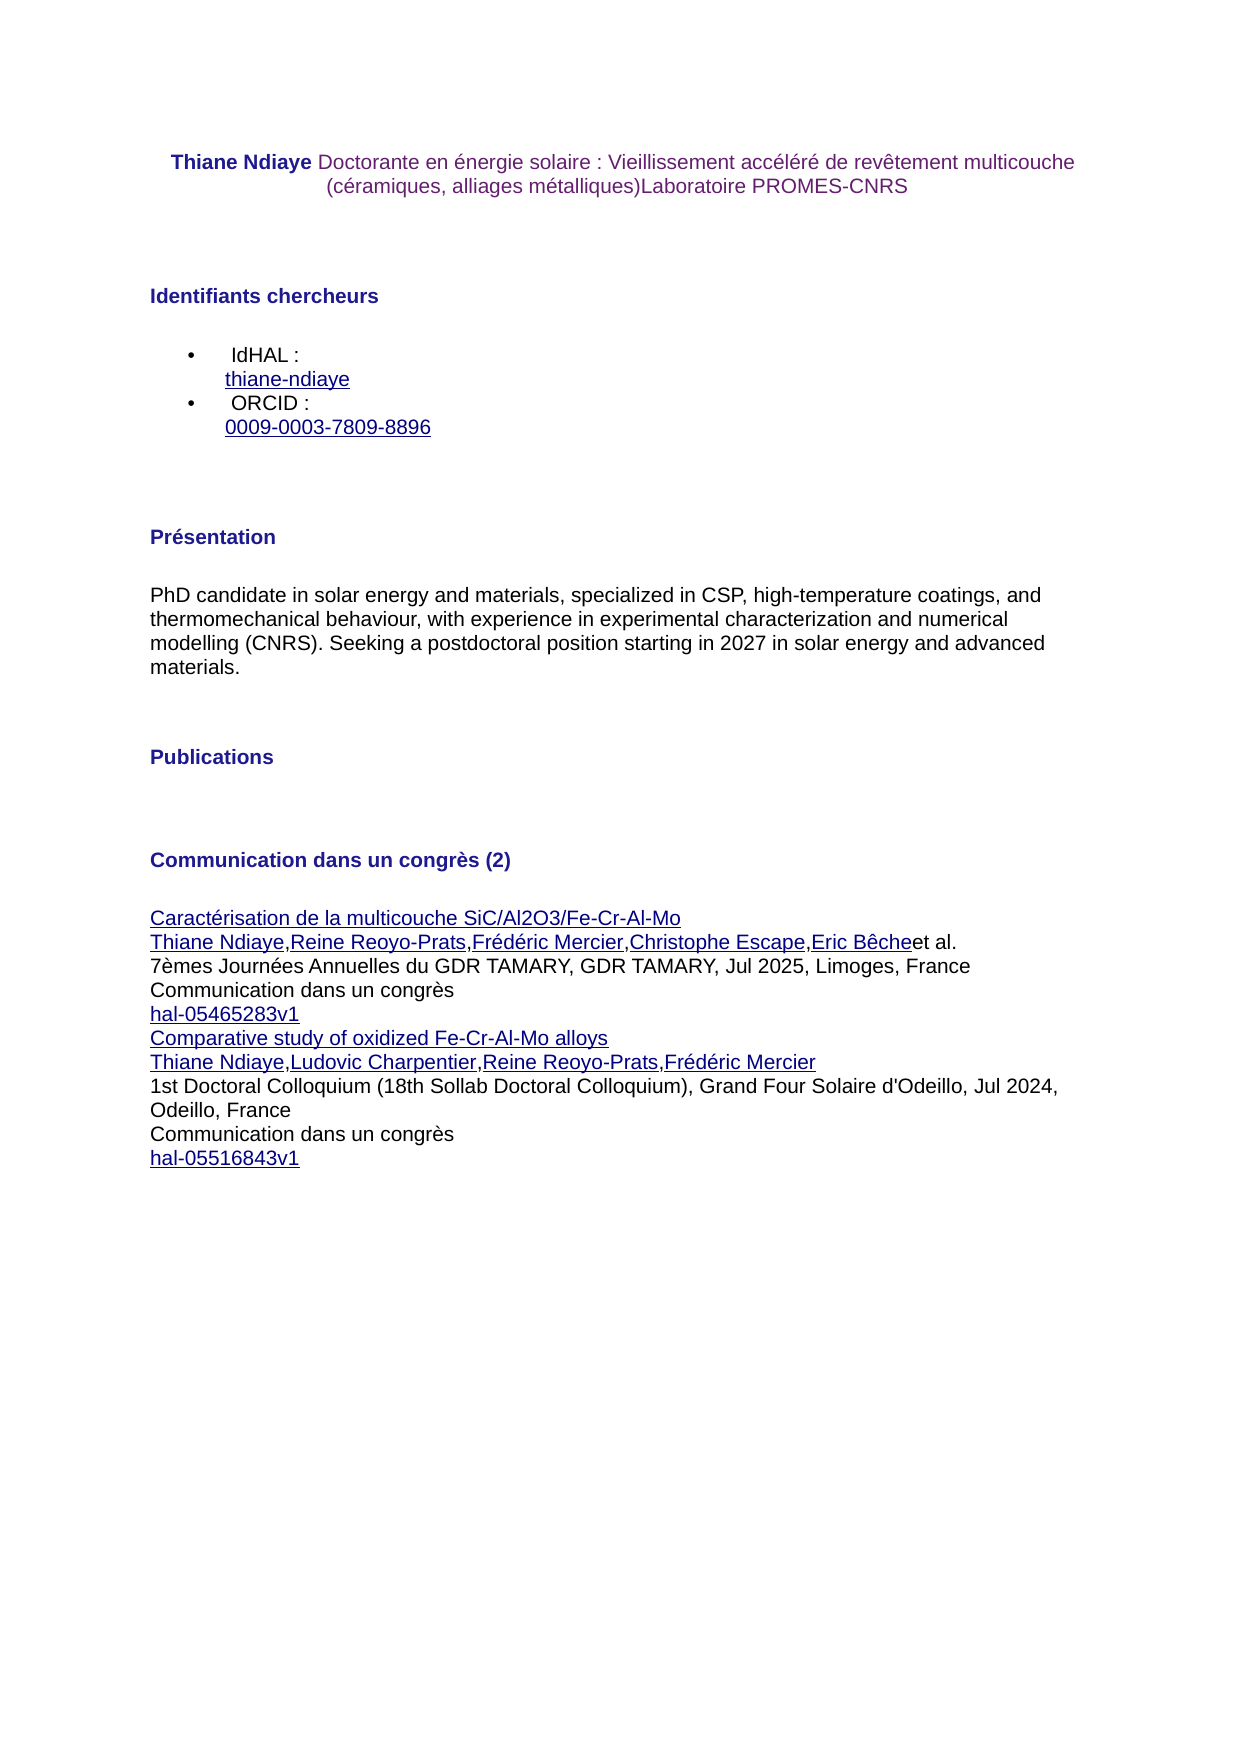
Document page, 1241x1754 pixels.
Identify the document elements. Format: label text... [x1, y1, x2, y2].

subtitle Thiane Ndiaye Doctorante en énergie solaire : Vieillissement accéléré de revêtement multicouche (céramiques, alliages métalliques)Laboratoire PROMES-CNRS [150, 150, 1090, 198]
table_cell Comparative study of oxidized Fe-Cr-Al-Mo alloys Thiane Ndiaye,Ludovic Charpentier,Reine Reoyo-Prats,Frédéric Mercier 1st Doctoral Colloquium (18th Sollab Doctoral Colloquium), Grand Four Solaire d'Odeillo, Jul 2024, Odeillo, France Communication dans un congrès hal-05516843v1 [150, 1026, 1090, 1170]
list IdHAL : [187, 343, 1090, 367]
subtitle Présentation [150, 525, 1090, 549]
subtitle Communication dans un congrès (2) [150, 848, 1090, 872]
subtitle Publications [150, 745, 1090, 769]
list ORCID : [187, 391, 1090, 414]
table_header Caractérisation de la multicouche SiC/Al2O3/Fe-Cr-Al-Mo Thiane Ndiaye,Reine Reoyo-Prats,Frédéric Mercier,Christophe Escape,Eric Bêcheet al. 7èmes Journées Annuelles du GDR TAMARY, GDR TAMARY, Jul 2025, Limoges, France Communication dans un congrès hal-05465283v1 [150, 906, 1090, 1026]
list thiane-ndiaye [187, 367, 1090, 391]
text PhD candidate in solar energy and materials, specialized in CSP, high-temperature coatings, and thermomechanical behaviour, with experience in experimental characterization and numerical modelling (CNRS). Seeking a postdoctoral position starting in 2027 in solar energy and advanced materials. [150, 583, 1090, 679]
list 0009-0003-7809-8896 [187, 414, 1090, 438]
subtitle Identifiants chercheurs [150, 284, 1090, 308]
